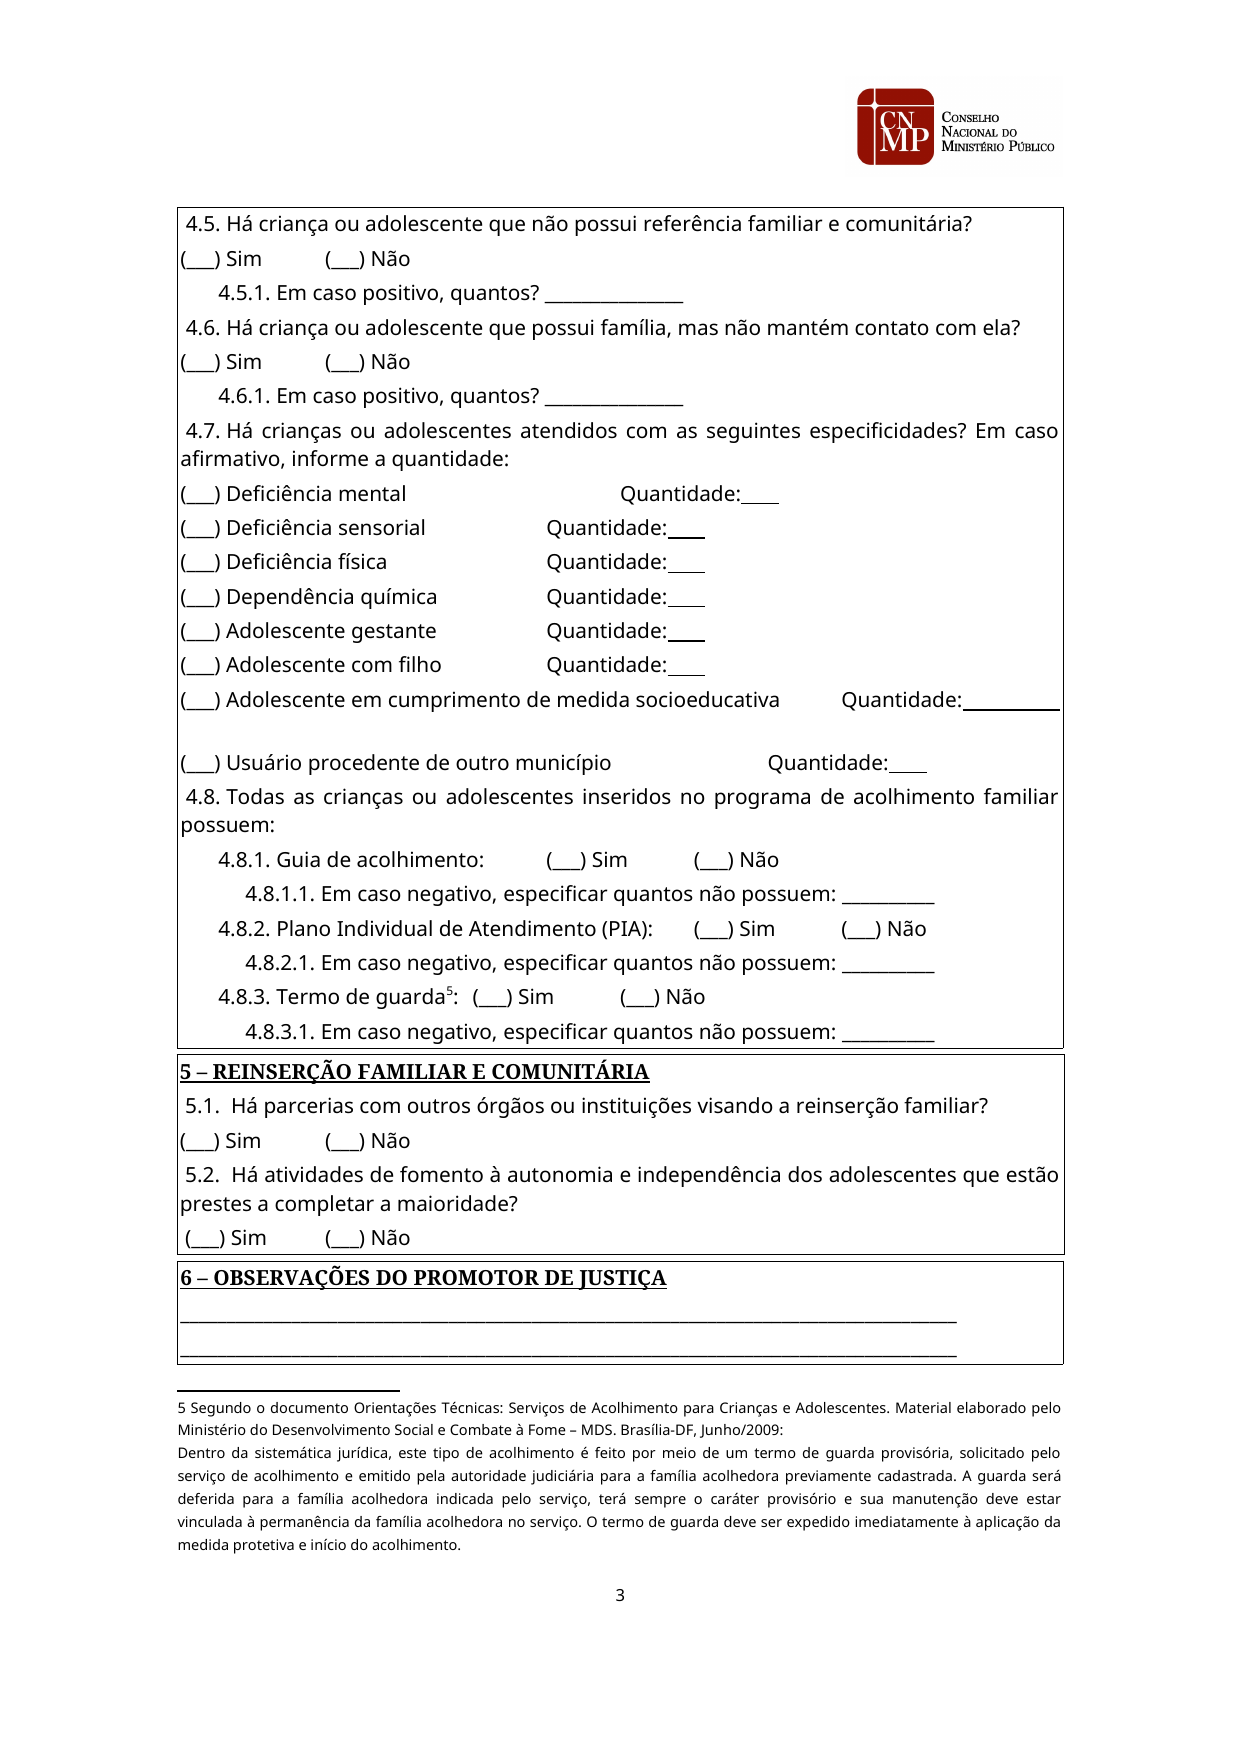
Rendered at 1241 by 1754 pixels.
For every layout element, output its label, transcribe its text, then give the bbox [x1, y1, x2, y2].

list Há crianças ou adolescentes atendidos com as seguintes especificidades? Em caso afirmativo, informe a quantidade: [178, 413, 1063, 473]
list Dentro da sistemática jurídica, este tipo de acolhimento é feito por meio de um termo de guarda provisória, solicitado pelo serviço de acolhimento e emitido pela autoridade judiciária para a família acolhedora previamente cadastrada. A guarda será deferida para a família acolhedora indicada pelo serviço, terá sempre o caráter provisório e sua manutenção deve estar vinculada à permanência da família acolhedora no serviço. O termo de guarda deve ser expedido imediatamente à aplicação da medida protetiva e início do acolhimento. [177, 1443, 1063, 1554]
list Há criança ou adolescente que possui família, mas não mantém contato com ela? [178, 310, 1063, 341]
list (___) Deficiência sensorial Quantidade: [178, 510, 1063, 541]
list Guia de acolhimento: (___) Sim (___) Não [178, 842, 1063, 873]
list Em caso positivo, quantos? _______________ [178, 378, 1063, 410]
list (___) Adolescente com filho Quantidade: [178, 647, 1063, 679]
list Termo de guarda: (___) Sim (___) Não [178, 979, 1063, 1011]
text (___) Sim (___) Não [178, 241, 1063, 272]
list Em caso negativo, especificar quantos não possuem: __________ [178, 945, 1063, 976]
list Em caso negativo, especificar quantos não possuem: __________ [178, 876, 1063, 908]
list Há atividades de fomento à autonomia e independência dos adolescentes que estão prestes a completar a maioridade? [178, 1157, 1064, 1217]
text ____________________________________________________________________________________ [178, 1295, 1063, 1326]
text (___) Sim (___) Não [178, 344, 1063, 376]
list Plano Individual de Atendimento (PIA): (___) Sim (___) Não [178, 911, 1063, 942]
list Há criança ou adolescente que não possui referência familiar e comunitária? [178, 208, 1063, 238]
list (___) Sim (___) Não [178, 1123, 1064, 1154]
text 5 – REINSERÇÃO FAMILIAR E COMUNITÁRIA [178, 1055, 1064, 1086]
list Segundo o documento Orientações Técnicas: Serviços de Acolhimento para Crianças e Adolescentes. Material elaborado pelo Ministério do Desenvolvimento Social e Combate à Fome – MDS. Brasília-DF, Junho/2009: [177, 1397, 1063, 1440]
list Em caso positivo, quantos? _______________ [178, 275, 1063, 307]
list (___) Sim (___) Não [178, 1220, 1064, 1254]
list Todas as crianças ou adolescentes inseridos no programa de acolhimento familiar possuem: [178, 779, 1063, 839]
picture [844, 76, 1063, 177]
list Há parcerias com outros órgãos ou instituições visando a reinserção familiar? [178, 1088, 1064, 1120]
list (___) Adolescente gestante Quantidade: [178, 613, 1063, 644]
list (___) Deficiência mental Quantidade: [178, 476, 1063, 507]
list Em caso negativo, especificar quantos não possuem: __________ [178, 1014, 1063, 1048]
list (___) Adolescente em cumprimento de medida socioeducativa Quantidade: [178, 682, 1063, 742]
list (___) Usuário procedente de outro município Quantidade: [178, 745, 1063, 776]
text 6 – OBSERVAÇÕES DO PROMOTOR DE JUSTIÇA [178, 1262, 1063, 1292]
list (___) Deficiência física Quantidade: [178, 544, 1063, 576]
text ____________________________________________________________________________________ [178, 1329, 1063, 1364]
list (___) Dependência química Quantidade: [178, 579, 1063, 610]
